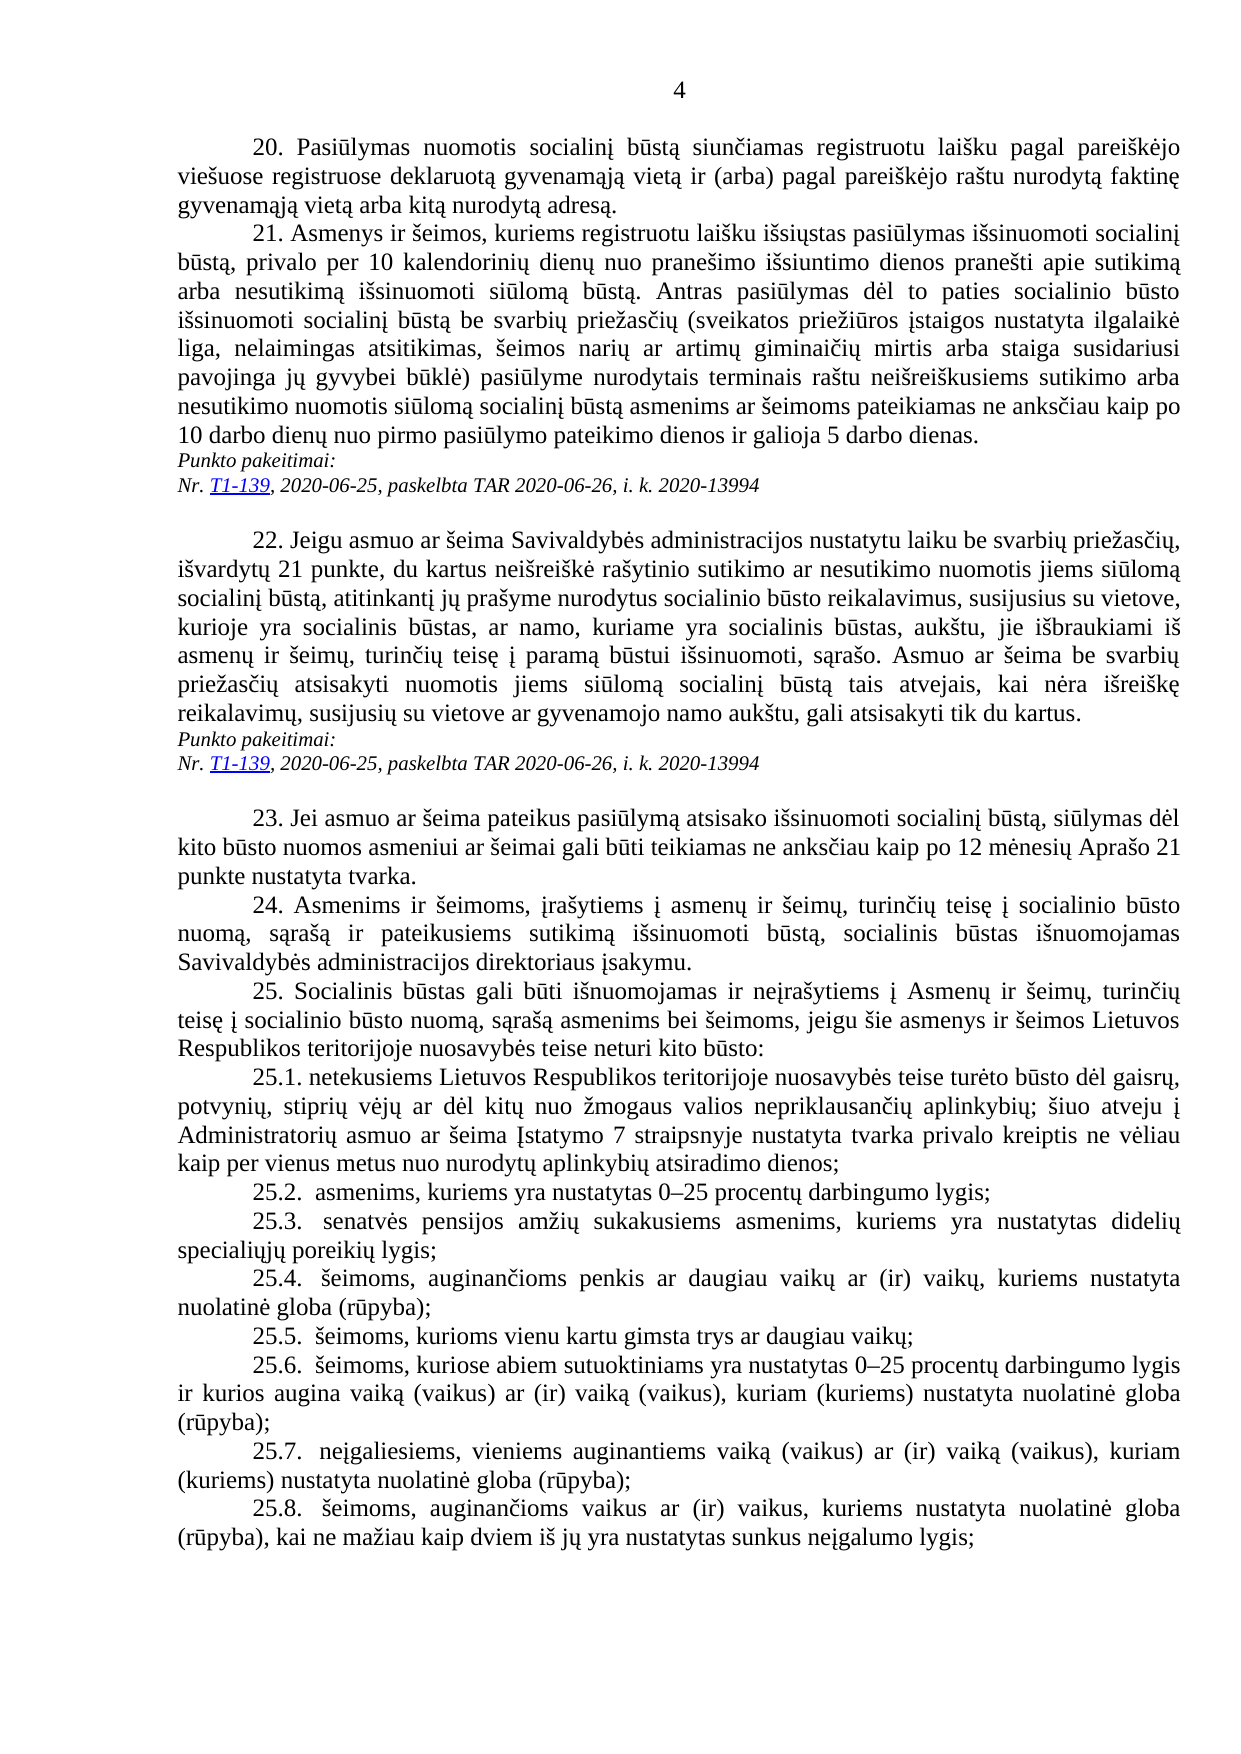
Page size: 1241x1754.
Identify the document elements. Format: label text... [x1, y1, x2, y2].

text 22. Jeigu asmuo ar šeima Savivaldybės administracijos nustatytu laiku be svarbių priežasčių, išvardytų 21 punkte, du kartus neišreiškė rašytinio sutikimo ar nesutikimo nuomotis jiems siūlomą socialinį būstą, atitinkantį jų prašyme nurodytus socialinio būsto reikalavimus, susijusius su vietove, kurioje yra socialinis būstas, ar namo, kuriame yra socialinis būstas, aukštu, jie išbraukiami iš asmenų ir šeimų, turinčių teisę į paramą būstui išsinuomoti, sąrašo. Asmuo ar šeima be svarbių priežasčių atsisakyti nuomotis jiems siūlomą socialinį būstą tais atvejais, kai nėra išreiškę reikalavimų, susijusių su vietove ar gyvenamojo namo aukštu, gali atsisakyti tik du kartus. [177, 525, 1181, 727]
text 25.3. senatvės pensijos amžių sukakusiems asmenims, kuriems yra nustatytas didelių specialiųjų poreikių lygis; [177, 1206, 1181, 1263]
text 23. Jei asmuo ar šeima pateikus pasiūlymą atsisako išsinuomoti socialinį būstą, siūlymas dėl kito būsto nuomos asmeniui ar šeimai gali būti teikiamas ne anksčiau kaip po 12 mėnesių Aprašo 21 punkte nustatyta tvarka. [177, 803, 1181, 890]
text 21. Asmenys ir šeimos, kuriems registruotu laišku išsiųstas pasiūlymas išsinuomoti socialinį būstą, privalo per 10 kalendorinių dienų nuo pranešimo išsiuntimo dienos pranešti apie sutikimą arba nesutikimą išsinuomoti siūlomą būstą. Antras pasiūlymas dėl to paties socialinio būsto išsinuomoti socialinį būstą be svarbių priežasčių (sveikatos priežiūros įstaigos nustatyta ilgalaikė liga, nelaimingas atsitikimas, šeimos narių ar artimų giminaičių mirtis arba staiga susidariusi pavojinga jų gyvybei būklė) pasiūlyme nurodytais terminais raštu neišreiškusiems sutikimo arba nesutikimo nuomotis siūlomą socialinį būstą asmenims ar šeimoms pateikiamas ne anksčiau kaip po 10 darbo dienų nuo pirmo pasiūlymo pateikimo dienos ir galioja 5 darbo dienas. [177, 218, 1181, 448]
text 25.8. šeimoms, auginančioms vaikus ar (ir) vaikus, kuriems nustatyta nuolatinė globa (rūpyba), kai ne mažiau kaip dviem iš jų yra nustatytas sunkus neįgalumo lygis; [177, 1493, 1181, 1551]
text 25.4. šeimoms, auginančioms penkis ar daugiau vaikų ar (ir) vaikų, kuriems nustatyta nuolatinė globa (rūpyba); [177, 1263, 1181, 1321]
text 25. Socialinis būstas gali būti išnuomojamas ir neįrašytiems į Asmenų ir šeimų, turinčių teisę į socialinio būsto nuomą, sąrašą asmenims bei šeimoms, jeigu šie asmenys ir šeimos Lietuvos Respublikos teritorijoje nuosavybės teise neturi kito būsto: [177, 976, 1181, 1062]
text 25.6. šeimoms, kuriose abiem sutuoktiniams yra nustatytas 0–25 procentų darbingumo lygis ir kurios augina vaiką (vaikus) ar (ir) vaiką (vaikus), kuriam (kuriems) nustatyta nuolatinė globa (rūpyba); [177, 1350, 1181, 1436]
text 25.1. netekusiems Lietuvos Respublikos teritorijoje nuosavybės teise turėto būsto dėl gaisrų, potvynių, stiprių vėjų ar dėl kitų nuo žmogaus valios nepriklausančių aplinkybių; šiuo atveju į Administratorių asmuo ar šeima Įstatymo 7 straipsnyje nustatyta tvarka privalo kreiptis ne vėliau kaip per vienus metus nuo nurodytų aplinkybių atsiradimo dienos; [177, 1062, 1181, 1177]
text Nr. T1-139, 2020-06-25, paskelbta TAR 2020-06-26, i. k. 2020-13994 [177, 751, 1181, 775]
text 25.5. šeimoms, kurioms vienu kartu gimsta trys ar daugiau vaikų; [177, 1321, 1181, 1350]
text Nr. T1-139, 2020-06-25, paskelbta TAR 2020-06-26, i. k. 2020-13994 [177, 472, 1181, 497]
text 24. Asmenims ir šeimoms, įrašytiems į asmenų ir šeimų, turinčių teisę į socialinio būsto nuomą, sąrašą ir pateikusiems sutikimą išsinuomoti būstą, socialinis būstas išnuomojamas Savivaldybės administracijos direktoriaus įsakymu. [177, 890, 1181, 976]
text 25.7. neįgaliesiems, vieniems auginantiems vaiką (vaikus) ar (ir) vaiką (vaikus), kuriam (kuriems) nustatyta nuolatinė globa (rūpyba); [177, 1436, 1181, 1493]
text 20. Pasiūlymas nuomotis socialinį būstą siunčiamas registruotu laišku pagal pareiškėjo viešuose registruose deklaruotą gyvenamąją vietą ir (arba) pagal pareiškėjo raštu nurodytą faktinę gyvenamąją vietą arba kitą nurodytą adresą. [177, 132, 1181, 218]
text Punkto pakeitimai: [177, 727, 1181, 751]
text 25.2. asmenims, kuriems yra nustatytas 0–25 procentų darbingumo lygis; [177, 1177, 1181, 1206]
text Punkto pakeitimai: [177, 448, 1181, 472]
